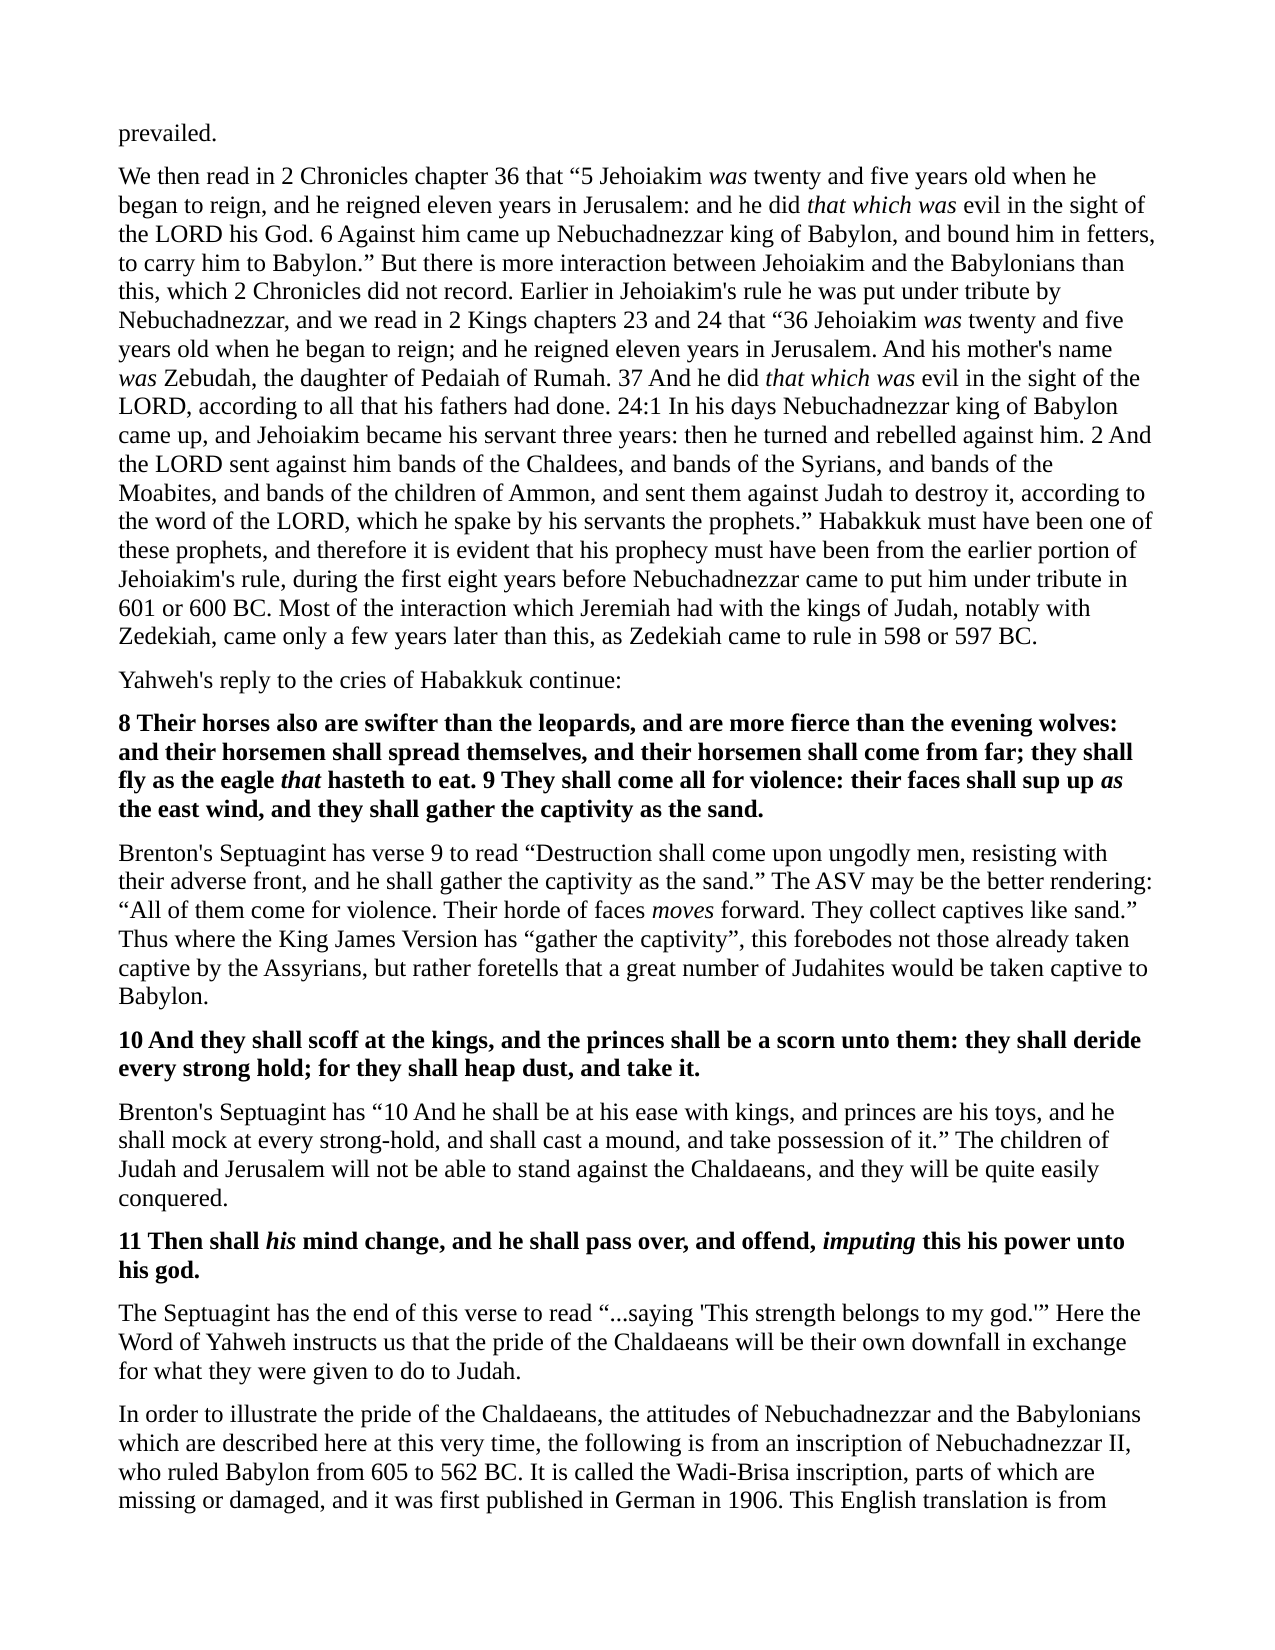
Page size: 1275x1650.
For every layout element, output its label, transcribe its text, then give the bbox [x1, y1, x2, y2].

text 10 And they shall scoff at the kings, and the princes shall be a scorn unto them: they shall deride every strong hold; for they shall heap dust, and take it. [118, 1025, 1157, 1082]
text prevailed. [118, 118, 1157, 147]
text Brenton's Septuagint has verse 9 to read “Destruction shall come upon ungodly men, resisting with their adverse front, and he shall gather the captivity as the sand.” The ASV may be the better rendering: “All of them come for violence. Their horde of faces moves forward. They collect captives like sand.” Thus where the King James Version has “gather the captivity”, this forebodes not those already taken captive by the Assyrians, but rather foretells that a great number of Judahites would be taken captive to Babylon. [118, 838, 1157, 1010]
text We then read in 2 Chronicles chapter 36 that “5 Jehoiakim was twenty and five years old when he began to reign, and he reigned eleven years in Jerusalem: and he did that which was evil in the sight of the LORD his God. 6 Against him came up Nebuchadnezzar king of Babylon, and bound him in fetters, to carry him to Babylon.” But there is more interaction between Jehoiakim and the Babylonians than this, which 2 Chronicles did not record. Earlier in Jehoiakim's rule he was put under tribute by Nebuchadnezzar, and we read in 2 Kings chapters 23 and 24 that “36 Jehoiakim was twenty and five years old when he began to reign; and he reigned eleven years in Jerusalem. And his mother's name was Zebudah, the daughter of Pedaiah of Rumah. 37 And he did that which was evil in the sight of the LORD, according to all that his fathers had done. 24:1 In his days Nebuchadnezzar king of Babylon came up, and Jehoiakim became his servant three years: then he turned and rebelled against him. 2 And the LORD sent against him bands of the Chaldees, and bands of the Syrians, and bands of the Moabites, and bands of the children of Ammon, and sent them against Judah to destroy it, according to the word of the LORD, which he spake by his servants the prophets.” Habakkuk must have been one of these prophets, and therefore it is evident that his prophecy must have been from the earlier portion of Jehoiakim's rule, during the first eight years before Nebuchadnezzar came to put him under tribute in 601 or 600 BC. Most of the interaction which Jeremiah had with the kings of Judah, notably with Zedekiah, came only a few years later than this, as Zedekiah came to rule in 598 or 597 BC. [118, 161, 1157, 650]
text The Septuagint has the end of this verse to read “...saying 'This strength belongs to my god.'” Here the Word of Yahweh instructs us that the pride of the Chaldaeans will be their own downfall in exchange for what they were given to do to Judah. [118, 1298, 1157, 1385]
text Brenton's Septuagint has “10 And he shall be at his ease with kings, and princes are his toys, and he shall mock at every strong-hold, and shall cast a mound, and take possession of it.” The children of Judah and Jerusalem will not be able to stand against the Chaldaeans, and they will be quite easily conquered. [118, 1097, 1157, 1212]
text In order to illustrate the pride of the Chaldaeans, the attitudes of Nebuchadnezzar and the Babylonians which are described here at this very time, the following is from an inscription of Nebuchadnezzar II, who ruled Babylon from 605 to 562 BC. It is called the Wadi-Brisa inscription, parts of which are missing or damaged, and it was first published in German in 1906. This English translation is from [118, 1399, 1157, 1514]
text 8 Their horses also are swifter than the leopards, and are more fierce than the evening wolves: and their horsemen shall spread themselves, and their horsemen shall come from far; they shall fly as the eagle that hasteth to eat. 9 They shall come all for violence: their faces shall sup up as the east wind, and they shall gather the captivity as the sand. [118, 708, 1157, 823]
text 11 Then shall his mind change, and he shall pass over, and offend, imputing this his power unto his god. [118, 1226, 1157, 1284]
text Yahweh's reply to the cries of Habakkuk continue: [118, 665, 1157, 693]
